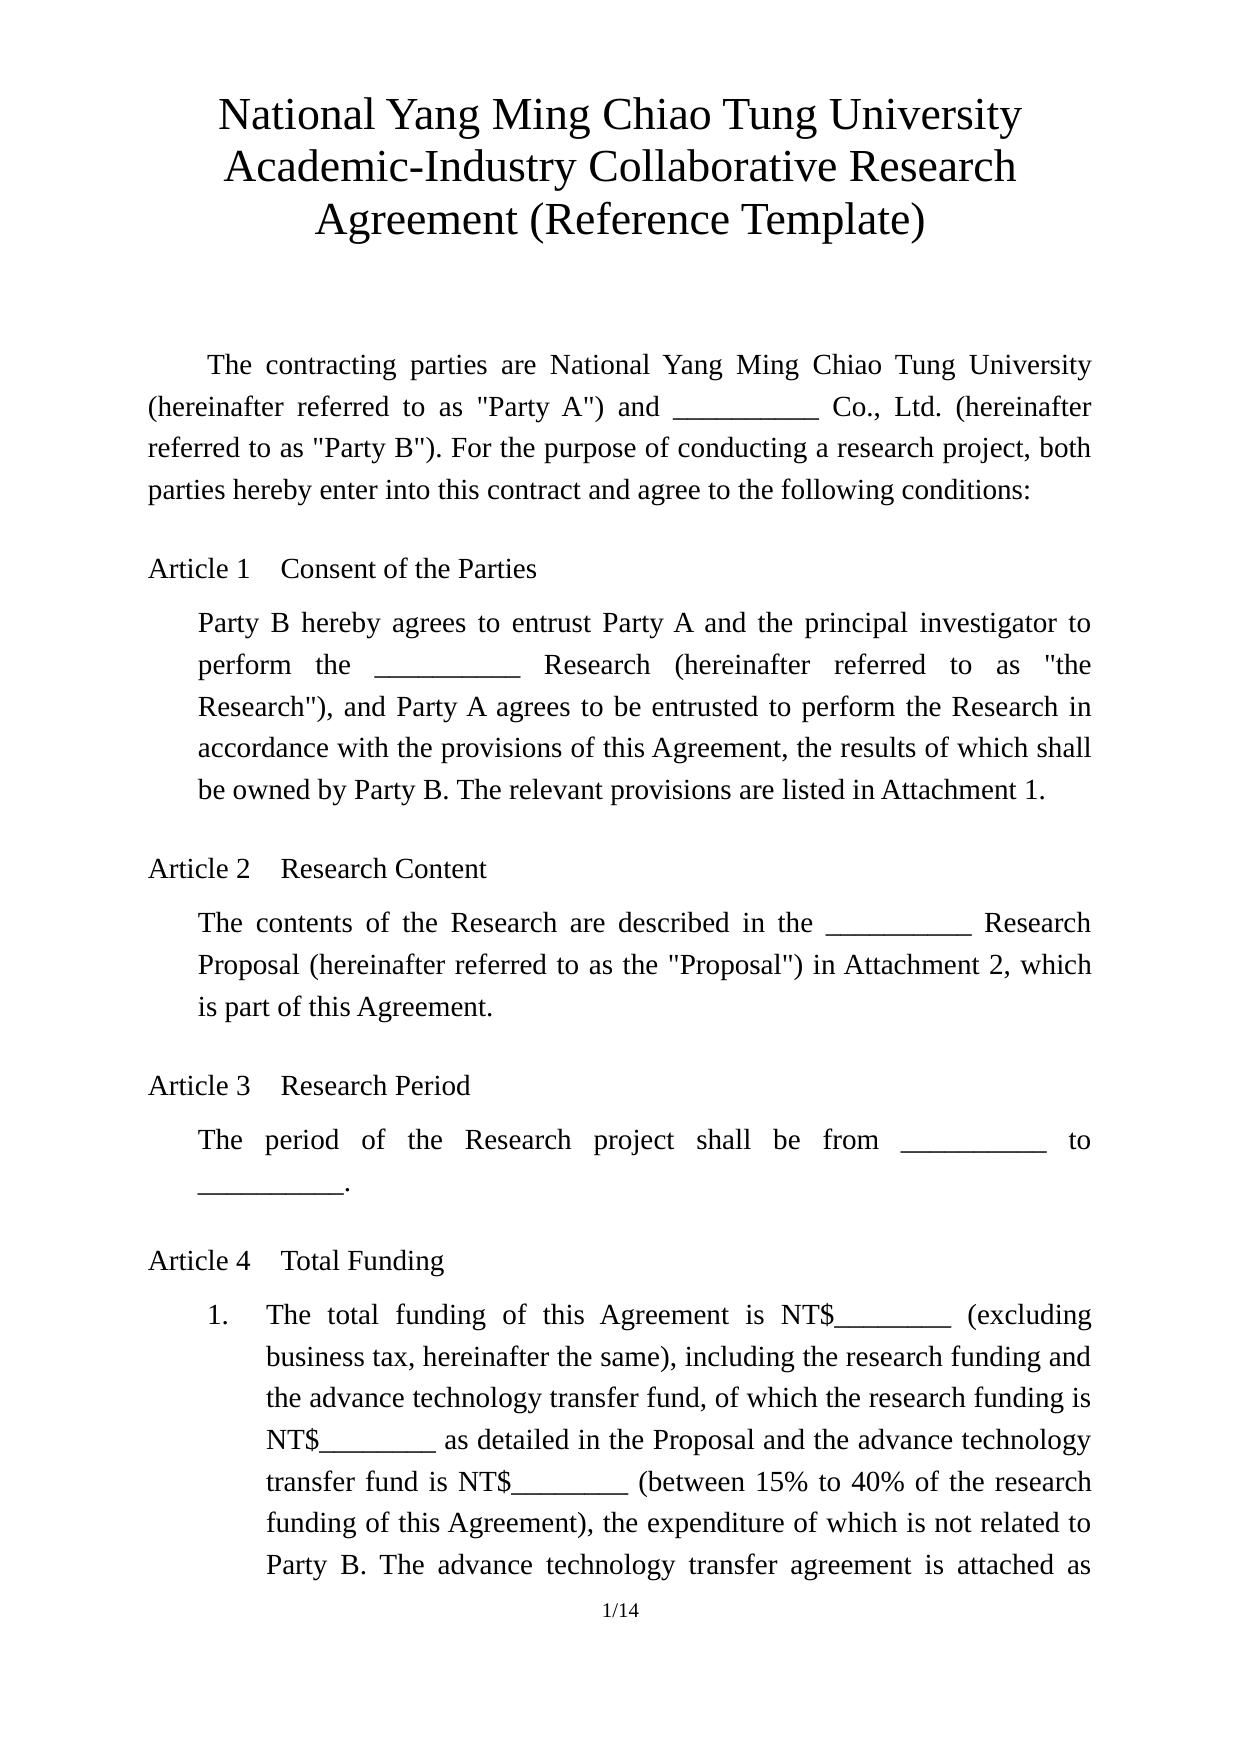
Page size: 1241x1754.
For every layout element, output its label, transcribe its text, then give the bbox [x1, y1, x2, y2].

text Article 3 Research Period [148, 1060, 1092, 1101]
text The contents of the Research are described in the __________ Research Proposal (hereinafter referred to as the "Proposal") in Attachment 2, which is part of this Agreement. [198, 897, 1092, 1022]
text 1. The total funding of this Agreement is NT$________ (excluding business tax, hereinafter the same), including the research funding and the advance technology transfer fund, of which the research funding is NT$________ as detailed in the Proposal and the advance technology transfer fund is NT$________ (between 15% to 40% of the research funding of this Agreement), the expenditure of which is not related to Party B. The advance technology transfer agreement is attached as [207, 1289, 1092, 1581]
text National Yang Ming Chiao Tung University Academic-Industry Collaborative Research Agreement (Reference Template) [148, 86, 1092, 244]
text Article 4 Total Funding [148, 1235, 1092, 1276]
text The contracting parties are National Yang Ming Chiao Tung University (hereinafter referred to as "Party A") and __________ Co., Ltd. (hereinafter referred to as "Party B"). For the purpose of conducting a research project, both parties hereby enter into this contract and agree to the following conditions: [148, 339, 1092, 506]
text Article 1 Consent of the Parties [148, 543, 1092, 585]
text Party B hereby agrees to entrust Party A and the principal investigator to perform the __________ Research (hereinafter referred to as "the Research"), and Party A agrees to be entrusted to perform the Research in accordance with the provisions of this Agreement, the results of which shall be owned by Party B. The relevant provisions are listed in Attachment 1. [198, 597, 1092, 806]
text The period of the Research project shall be from __________ to __________. [198, 1114, 1092, 1197]
text Article 2 Research Content [148, 843, 1092, 885]
